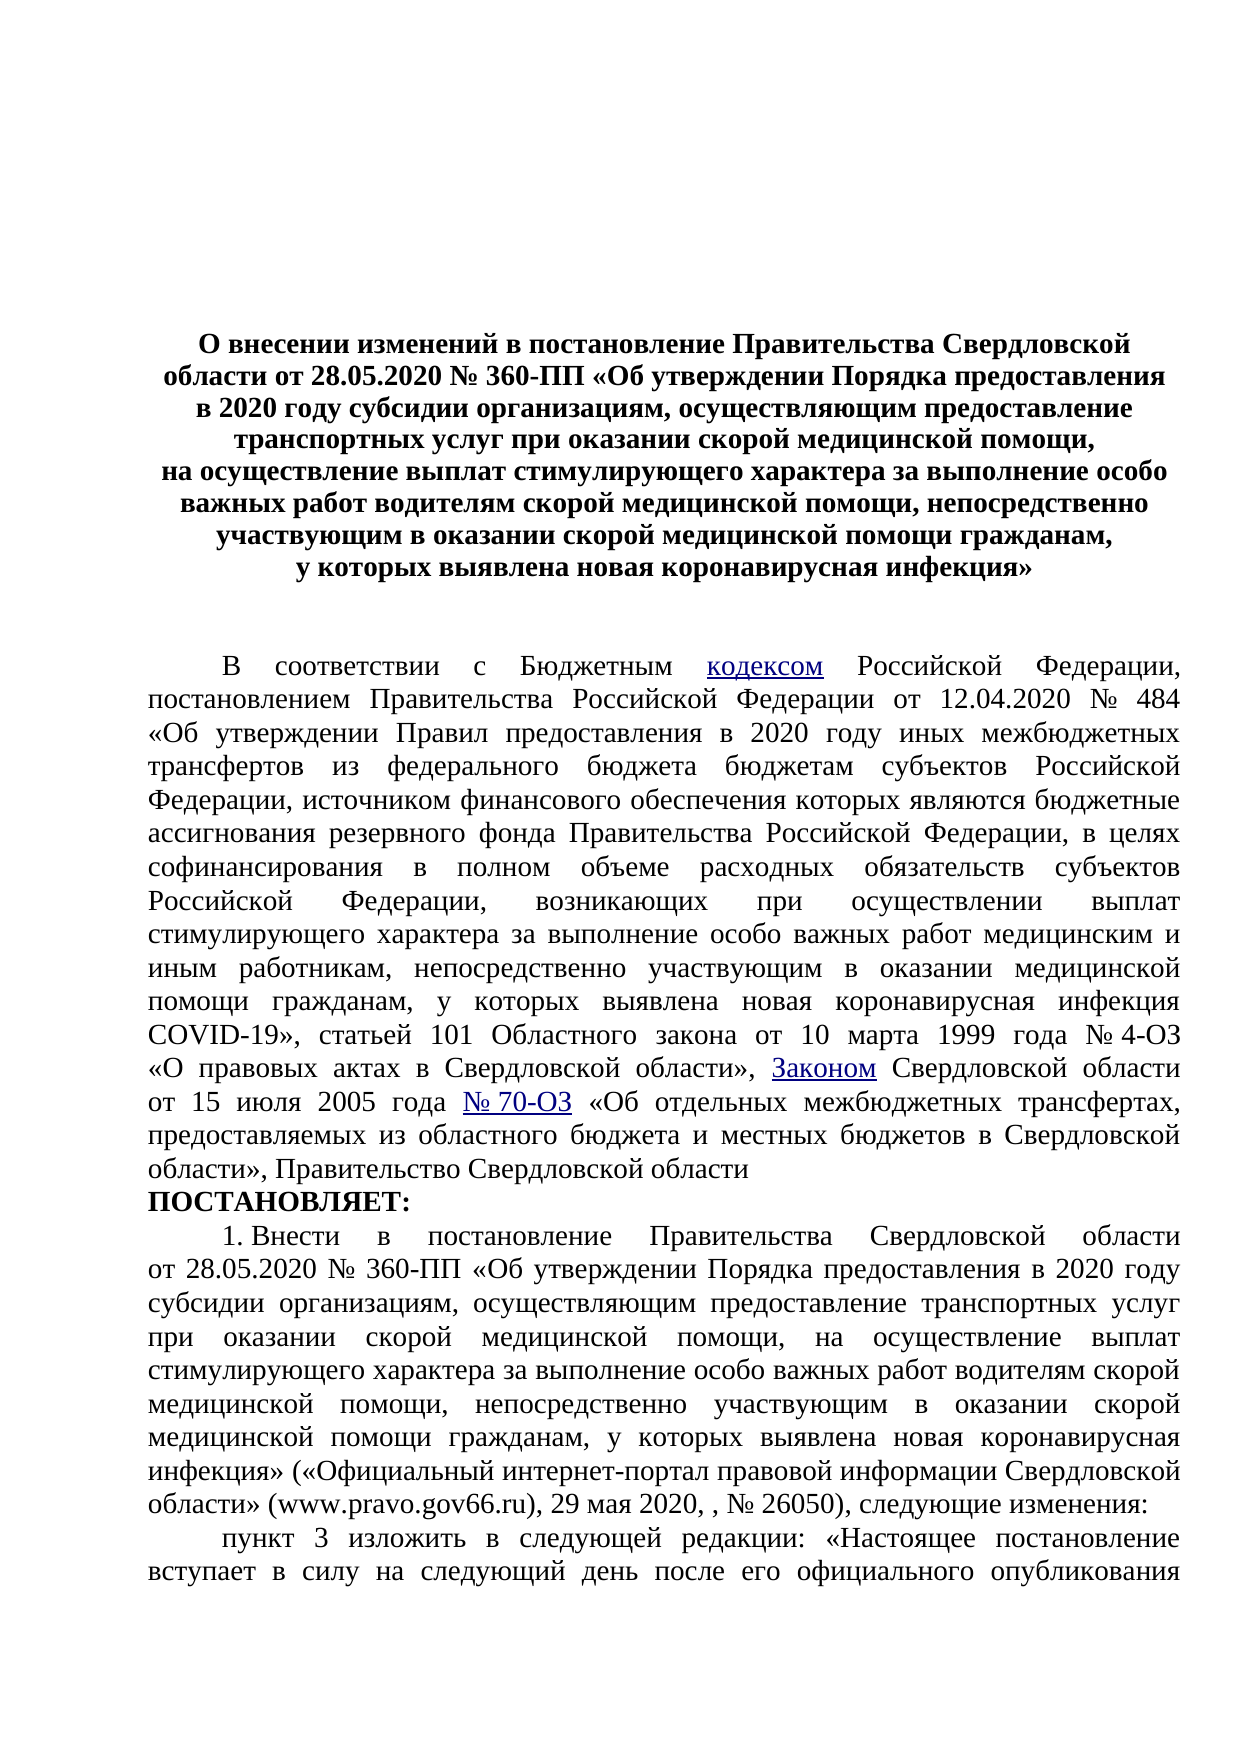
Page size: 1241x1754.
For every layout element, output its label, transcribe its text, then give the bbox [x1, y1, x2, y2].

text В соответствии с Бюджетным кодексом Российской Федерации, постановлением Правительства Российской Федерации от 12.04.2020 № 484 «Об утверждении Правил предоставления в 2020 году иных межбюджетных трансфертов из федерального бюджета бюджетам субъектов Российской Федерации, источником финансового обеспечения которых являются бюджетные ассигнования резервного фонда Правительства Российской Федерации, в целях софинансирования в полном объеме расходных обязательств субъектов Российской Федерации, возникающих при осуществлении выплат стимулирующего характера за выполнение особо важных работ медицинским и иным работникам, непосредственно участвующим в оказании медицинской помощи гражданам, у которых выявлена новая коронавирусная инфекция COVID-19», статьей 101 Областного закона от 10 марта 1999 года № 4-ОЗ «О правовых актах в Свердловской области», Законом Свердловской области от 15 июля 2005 года № 70‑ОЗ «Об отдельных межбюджетных трансфертах, предоставляемых из областного бюджета и местных бюджетов в Свердловской области», Правительство Свердловской области [148, 648, 1181, 1184]
text ____________________3476, [148, 175, 1181, 207]
text 1. Внести в постановление Правительства Свердловской области от 28.05.2020 № 360-ПП «Об утверждении Порядка предоставления в 2020 году субсидии организациям, осуществляющим предоставление транспортных услуг при оказании скорой медицинской помощи, на осуществление выплат стимулирующего характера за выполнение особо важных работ водителям скорой медицинской помощи, непосредственно участвующим в оказании скорой медицинской помощи гражданам, у которых выявлена новая коронавирусная инфекция» («Официальный интернет-портал правовой информации Свердловской области» (www.pravo.gov66.ru), 29 мая 2020, , № 26050), следующие изменения: [148, 1218, 1181, 1520]
text ПОСТАНОВЛЯЕТ: [148, 1184, 1181, 1218]
text пункт 3 изложить в следующей редакции: «Настоящее постановление вступает в силу на следующий день после его официального опубликования [148, 1520, 1181, 1587]
title О внесении изменений в постановление Правительства Свердловской области от 28.05.2020 № 360-ПП «Об утверждении Порядка предоставления в 2020 году субсидии организациям, осуществляющим предоставление транспортных услуг при оказании скорой медицинской помощи, на осуществление выплат стимулирующего характера за выполнение особо важных работ водителям скорой медицинской помощи, непосредственно участвующим в оказании скорой медицинской помощи гражданам, у которых выявлена новая коронавирусная инфекция» [148, 328, 1181, 583]
